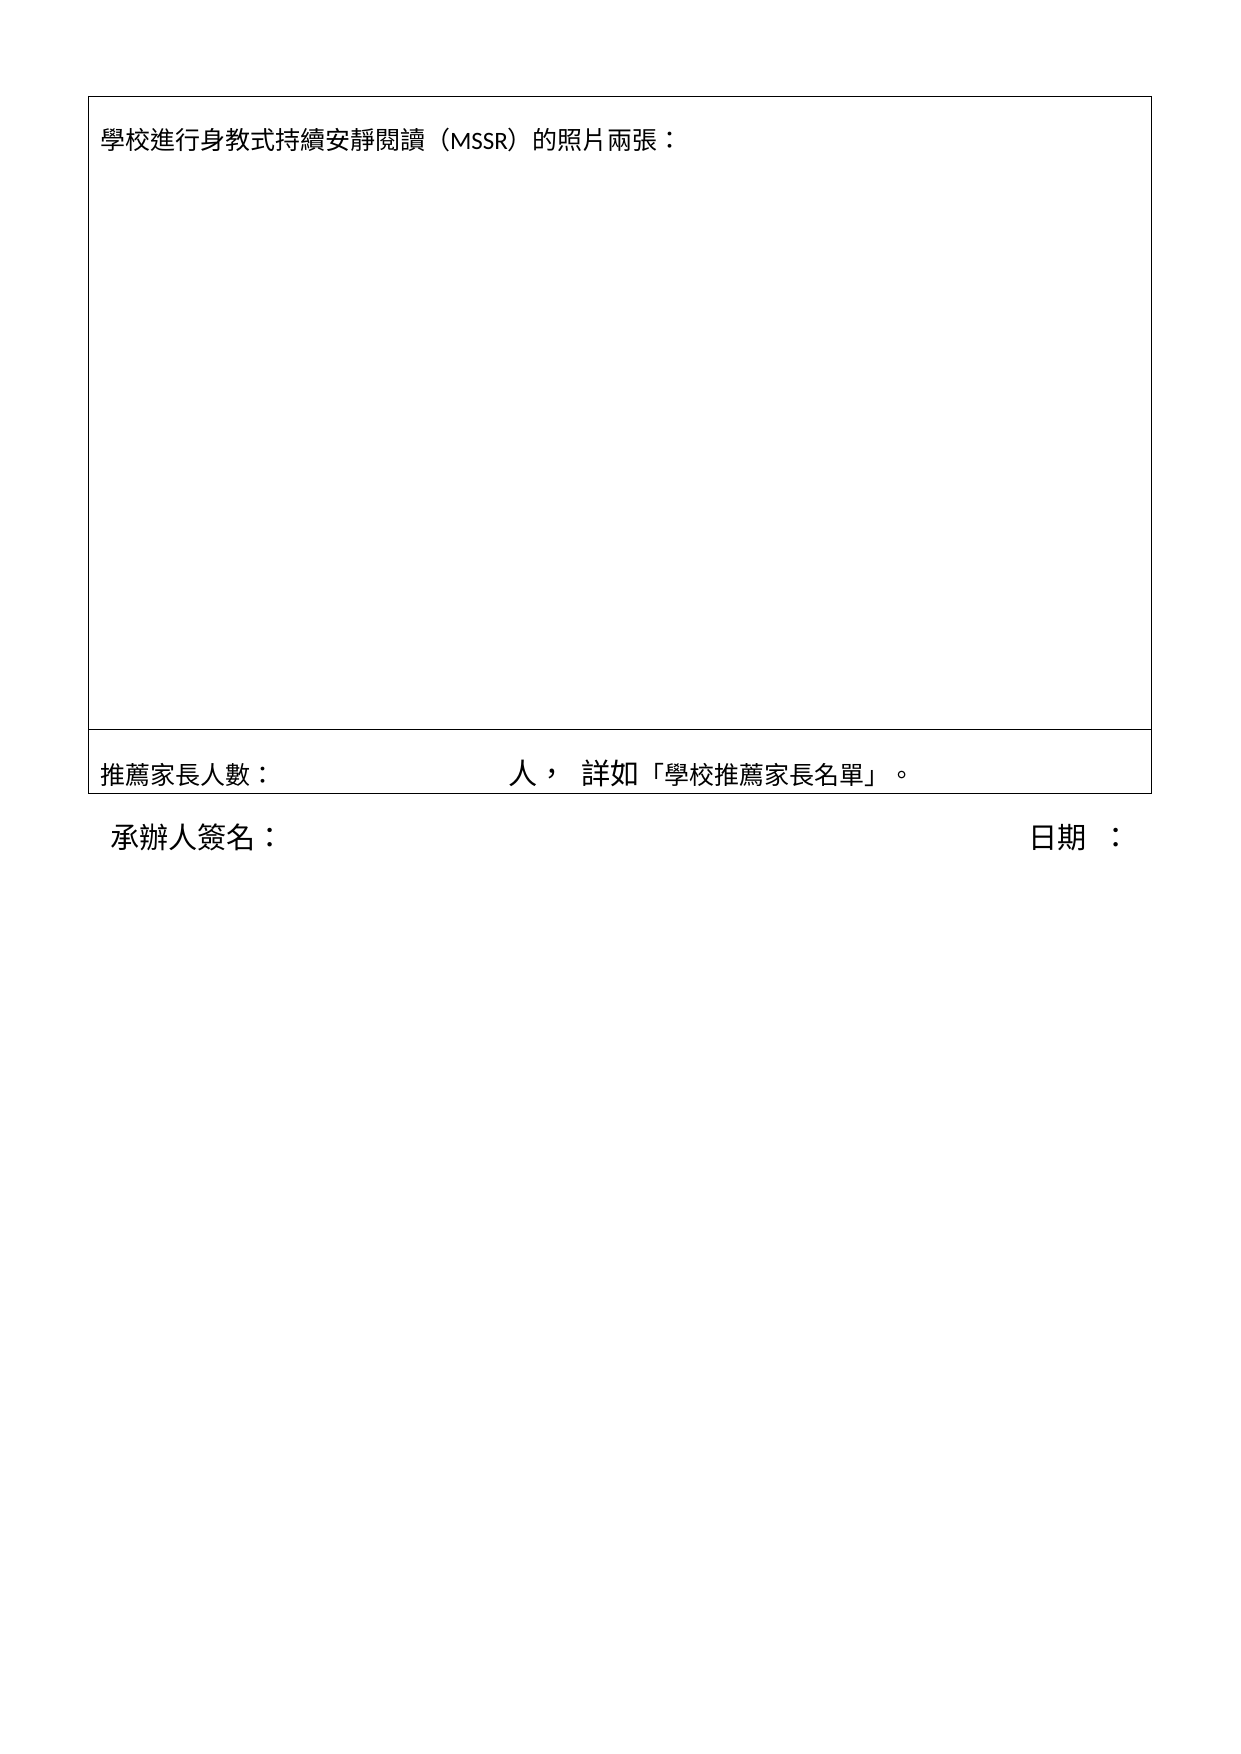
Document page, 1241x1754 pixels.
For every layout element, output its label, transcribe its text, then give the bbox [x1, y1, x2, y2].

table_cell 推薦家長人數： 人， 詳如「學校推薦家長名單」。 [89, 730, 1151, 793]
text 承辦人簽名： 日期 ： [75, 794, 1165, 856]
table_cell 學校進行身教式持續安靜閱讀（MSSR）的照片兩張： [89, 97, 1151, 729]
